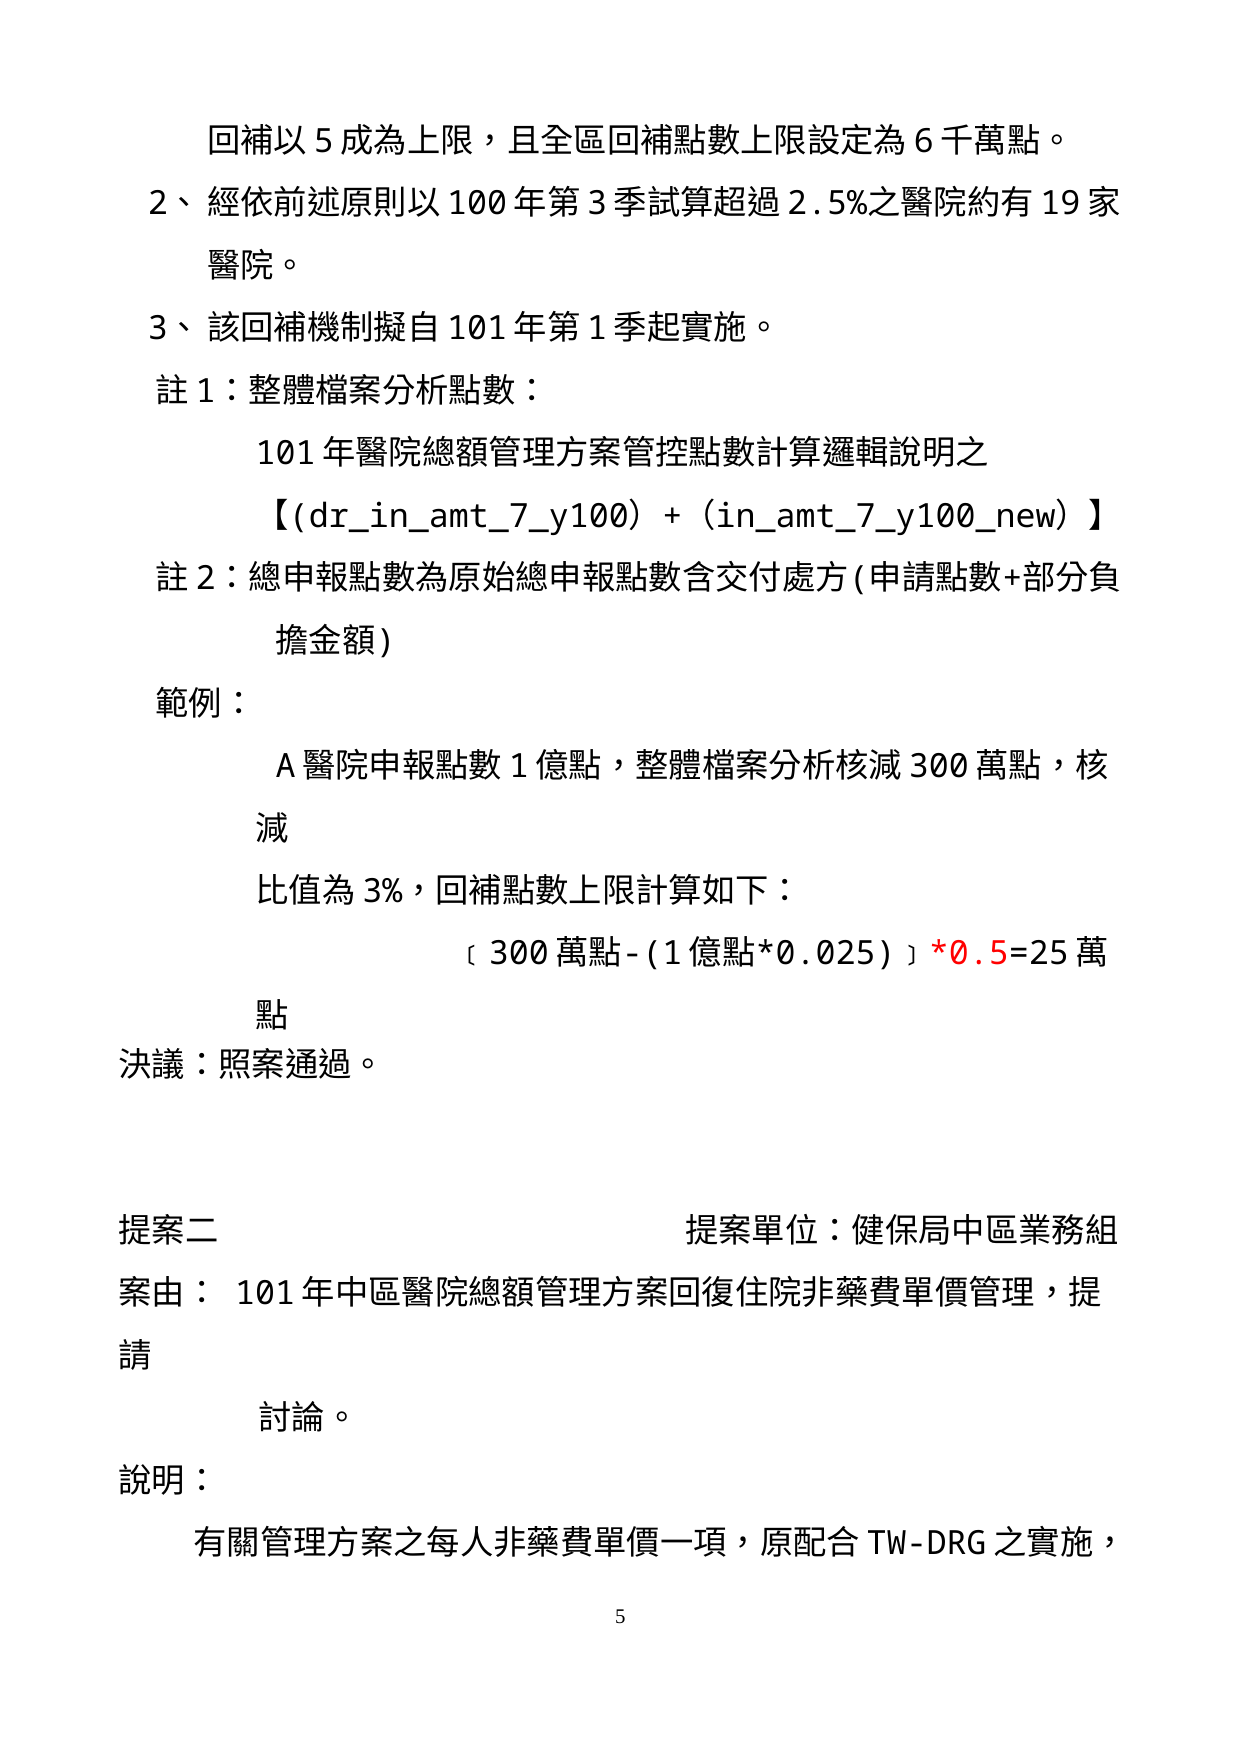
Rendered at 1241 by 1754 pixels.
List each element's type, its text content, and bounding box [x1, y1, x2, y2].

text 案由： 101年中區醫院總額管理方案回復住院非藥費單價管理，提請 討論。 [118, 1248, 1122, 1436]
text 註1：整體檔案分析點數： 101年醫院總額管理方案管控點數計算邏輯說明之 【(dr_in_amt_7_y100）+（in_amt_7_y100_new）】 [155, 346, 1122, 534]
list 本項回補機制之適用原則以個別醫院整體檔案分析(註1)核減點數與總申報點數(註2)比值在2.5%以上者，進行點數回補，回補以5成為上限，且全區回補點數上限設定為6千萬點。 [148, 96, 1122, 159]
text 有關管理方案之每人非藥費單價一項，原配合TW-DRG之實施，僅列入門診費用進行管理，惟經分析發現部分醫院住院單價有逐步提高趨勢，為使住院費用申報趨於合理，擬回復住院非藥費單價管理。 [193, 1498, 1122, 1561]
list 該回補機制擬自101年第1季起實施。 [148, 284, 1122, 346]
text 註2：總申報點數為原始總申報點數含交付處方(申請點數+部分負 擔金額) [155, 534, 1122, 659]
text 提案二 提案單位：健保局中區業務組 [118, 1186, 1122, 1248]
text 決議：照案通過。 [118, 1034, 1122, 1086]
text 範例： [155, 659, 1122, 721]
text 說明： [118, 1436, 1122, 1498]
text A醫院申報點數1億點，整體檔案分析核減300萬點，核減 比值為3%，回補點數上限計算如下： ﹝300萬點-(1億點*0.025)﹞*0.5=25萬點 [155, 721, 1122, 1034]
list 經依前述原則以100年第3季試算超過2.5%之醫院約有19家醫院。 [148, 159, 1122, 284]
